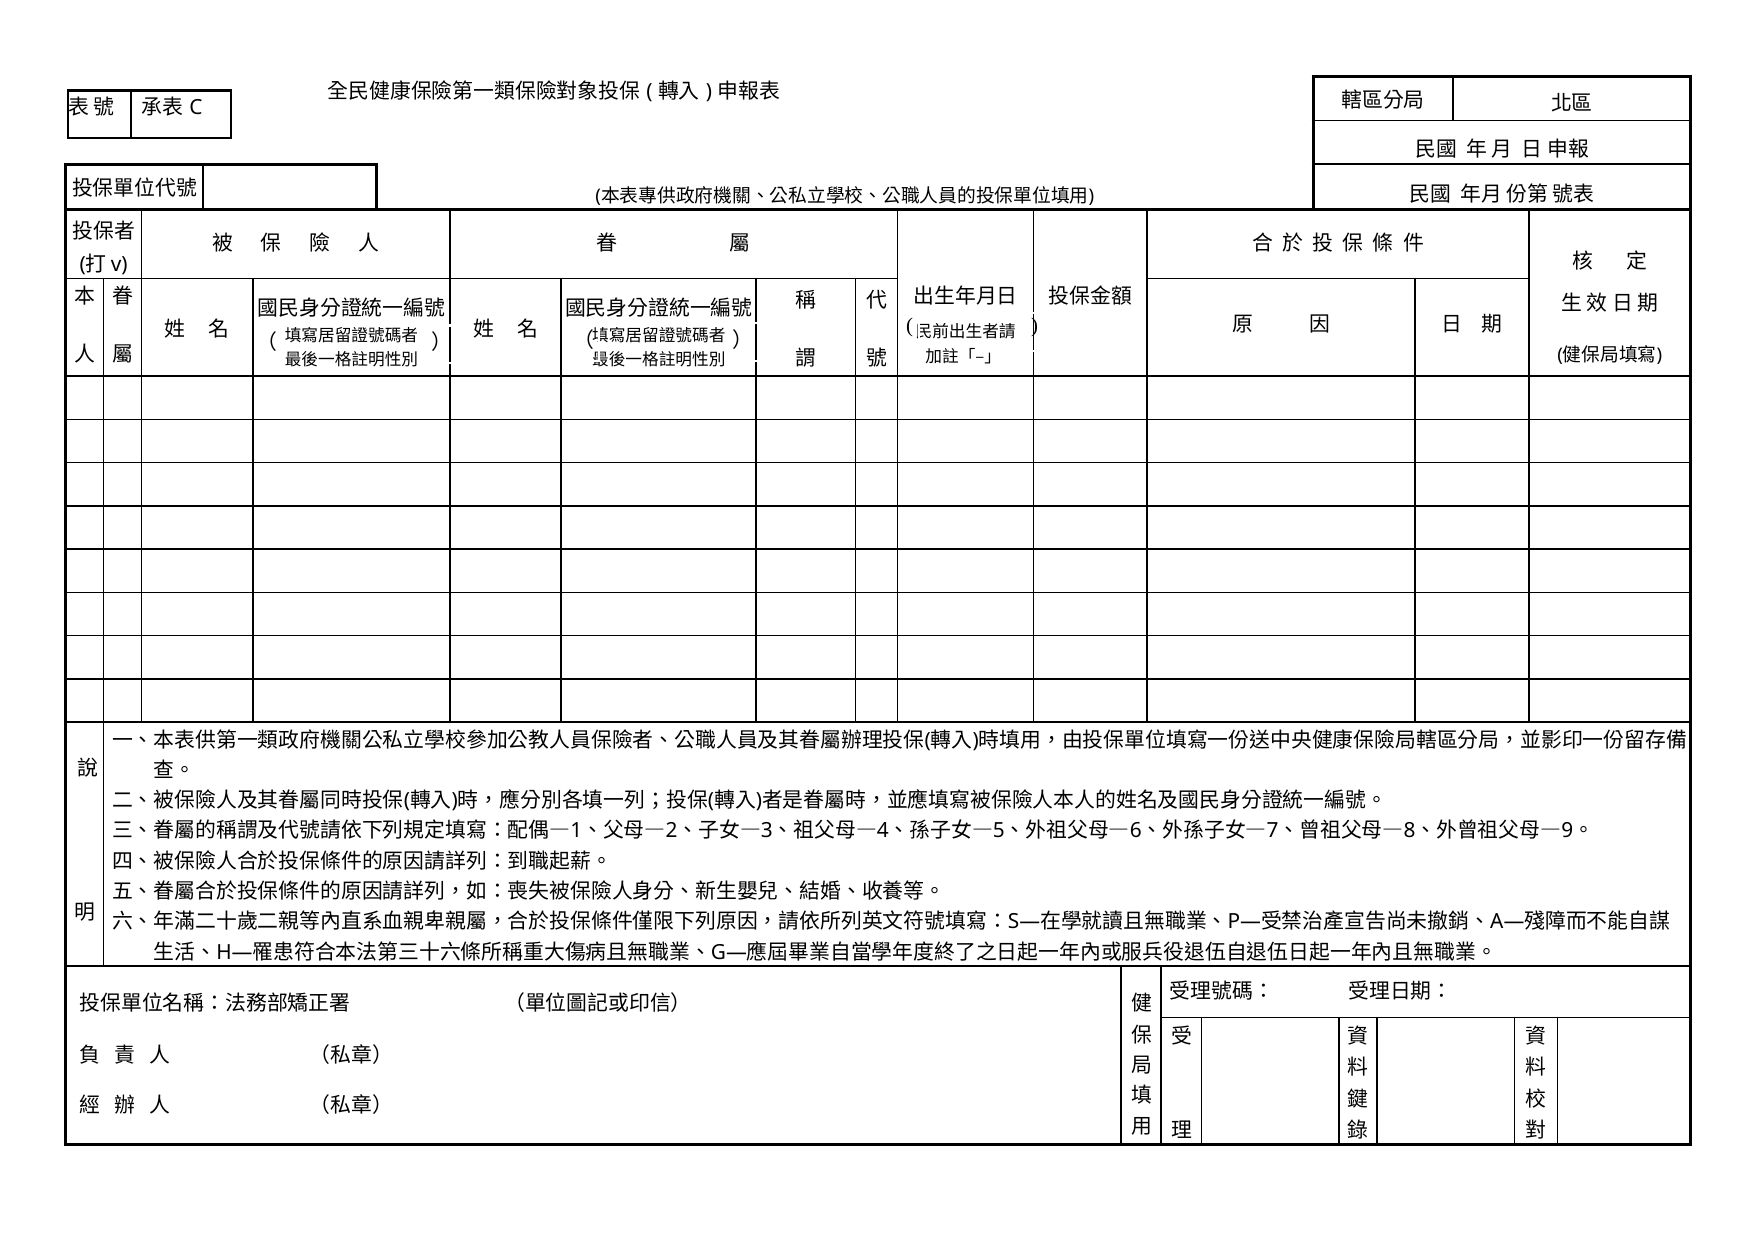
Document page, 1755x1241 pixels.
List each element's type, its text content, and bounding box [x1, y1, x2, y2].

table_cell [104, 463, 141, 505]
table_header [279, 75, 476, 120]
table_cell [1034, 550, 1146, 592]
table_cell 民國 年月 份第 號表 [1315, 165, 1689, 208]
table_cell [1202, 1018, 1338, 1143]
table_cell [1240, 120, 1312, 163]
table_cell 眷 屬 [451, 211, 897, 277]
table_cell [204, 166, 375, 208]
table_header [476, 76, 623, 115]
table_cell 民國 年 月 日 申報 [1315, 121, 1689, 163]
table_cell [104, 550, 141, 592]
table_cell [860, 120, 902, 163]
table_cell [898, 550, 1033, 592]
table_cell 核 定 [1530, 211, 1689, 277]
table_cell [1416, 377, 1528, 419]
table_cell [254, 550, 449, 592]
table_cell [757, 463, 855, 505]
table_cell [1416, 636, 1528, 678]
table_cell [104, 120, 130, 137]
table_cell 說 明 [67, 723, 103, 965]
table_cell 日 期 [1416, 279, 1528, 375]
table_cell [757, 636, 855, 678]
table_cell [898, 420, 1033, 462]
table_header [902, 76, 1059, 115]
table_cell [451, 420, 560, 462]
table_cell [66, 120, 103, 163]
table_cell [898, 593, 1033, 635]
table_cell 投保金額 [1034, 278, 1146, 375]
table_cell [142, 550, 252, 592]
table_cell 資料校對 [1515, 1018, 1557, 1143]
table_cell [141, 120, 230, 137]
table_cell [757, 507, 855, 548]
table_cell [254, 420, 449, 462]
table_cell 一、本表供第一類政府機關公私立學校參加公教人員保險者、公職人員及其眷屬辦理投保(轉入)時填用，由投保單位填寫一份送中央健康保險局轄區分局，並影印一份留存備查。 二、被保險人及其眷屬同時投保(轉入)時，應分別各填一列；投保(轉入)者是眷屬時，並應填寫被保險人本人的姓名及國民身分證統一編號。 三、眷屬的稱謂及代號請依下列規定填寫：配偶—1、父母—2、子女—3、祖父母—4、孫子女—5、外祖父母—6、外孫子女—7、曾祖父母—8、外曾祖父母—9。 四、被保險人合於投保條件的原因請詳列：到職起薪。 五、眷屬合於投保條件的原因請詳列，如：喪失被保險人身分、新生嬰兒、結婚、收養等。 六、年滿二十歲二親等內直系血親卑親屬，合於投保條件僅限下列原因，請依所列英文符號填寫：S—在學就讀且無職業、P—受禁治產宣告尚未撤銷、A—殘障而不能自謀生活、H—罹患符合本法第三十六條所稱重大傷病且無職業、G—應屆畢業自當學年度終了之日起一年內或服兵役退伍自退伍日起一年內且無職業。 [104, 723, 1689, 965]
table_cell 國民身分證統一編號 填寫居留證號碼者 最後一格註明性別 [562, 279, 755, 375]
table_cell [1034, 420, 1146, 462]
table_cell [757, 420, 855, 462]
table_cell [142, 420, 252, 462]
table_cell [254, 593, 449, 635]
table_cell 生 效 日 期 (健保局填寫) [1530, 278, 1689, 375]
table_header [860, 76, 902, 115]
table_header [141, 92, 230, 120]
table_cell [1059, 120, 1188, 163]
table_cell [132, 120, 141, 137]
table_cell 代 號 [856, 279, 897, 375]
table_cell [1148, 377, 1414, 419]
table_cell [1148, 420, 1414, 462]
table_cell [142, 507, 252, 548]
table_cell [898, 680, 1033, 721]
table_cell [856, 507, 897, 548]
table_cell [1416, 550, 1528, 592]
table_header [818, 76, 860, 115]
table_cell [254, 636, 449, 678]
table_cell [1034, 593, 1146, 635]
table_cell [1148, 507, 1414, 548]
table_cell [757, 550, 855, 592]
table_cell [902, 120, 1059, 163]
table_cell [451, 636, 560, 678]
table_cell [1148, 636, 1414, 678]
table_cell [898, 636, 1033, 678]
table_cell [104, 636, 141, 678]
table_cell [1148, 463, 1414, 505]
table_cell [1530, 636, 1689, 678]
table_cell [67, 550, 103, 592]
table_cell 稱 謂 [757, 279, 855, 375]
table_cell [898, 507, 1033, 548]
table_cell [104, 377, 141, 419]
table_cell 姓 名 [451, 279, 560, 375]
table_cell [67, 680, 103, 721]
table_cell [451, 507, 560, 548]
table_cell [279, 120, 476, 163]
table_cell [856, 680, 897, 721]
table_cell [1416, 463, 1528, 505]
table_cell [1034, 377, 1146, 419]
table_cell [104, 593, 141, 635]
table_cell 資料鍵錄 [1340, 1018, 1376, 1143]
table_cell [757, 680, 855, 721]
table_cell 國民身分證統一編號 填寫居留證號碼者 最後一格註明性別 [254, 279, 449, 375]
table_header [1059, 76, 1188, 115]
table_header [1188, 75, 1312, 120]
table_cell [451, 377, 560, 419]
table_cell [67, 377, 103, 419]
table_cell 出生年月日 民前出生者請 加註「–」 [898, 278, 1033, 375]
table_cell [254, 680, 449, 721]
table_header 北區 [1454, 78, 1689, 120]
table_cell 負 責 人 （私章） 經 辦 人 （私章） [67, 1017, 1120, 1143]
table_cell [562, 507, 755, 548]
table_cell [1530, 680, 1689, 721]
table_cell [1416, 680, 1528, 721]
table_cell [67, 593, 103, 635]
table_cell [1034, 636, 1146, 678]
table_cell [67, 507, 103, 548]
table_cell [1188, 120, 1239, 163]
table_cell [141, 120, 279, 163]
table_cell 被 保 險 人 [142, 211, 449, 277]
table_cell [898, 377, 1033, 419]
table_cell 健 [1122, 967, 1160, 1017]
table_cell [1034, 680, 1146, 721]
table_cell [142, 377, 252, 419]
table_cell [1378, 1018, 1514, 1143]
table_cell [562, 377, 755, 419]
table_cell [142, 593, 252, 635]
table_cell [476, 120, 623, 163]
table_header [66, 75, 103, 120]
table_cell [856, 420, 897, 462]
table_cell [1148, 550, 1414, 592]
table_header [104, 75, 141, 89]
table_cell [451, 593, 560, 635]
table_cell [818, 120, 860, 163]
table_cell [1530, 550, 1689, 592]
table_cell [1416, 420, 1528, 462]
table_cell [1530, 463, 1689, 505]
table_cell (本表專供政府機關、公私立學校、公職人員的投保單位填用) [378, 163, 1312, 208]
table_cell [757, 377, 855, 419]
table_cell [1558, 1018, 1689, 1143]
table_cell [1530, 507, 1689, 548]
table_cell [856, 636, 897, 678]
table_cell [1034, 463, 1146, 505]
table_cell 投保單位名稱：法務部矯正署 （單位圖記或印信） [67, 967, 1120, 1017]
table_header [132, 92, 141, 120]
table_cell [254, 377, 449, 419]
table_cell [142, 636, 252, 678]
table_cell 投保單位代號 [67, 166, 202, 208]
table_cell [451, 463, 560, 505]
table_cell [1148, 593, 1414, 635]
table_cell 受理號碼： 受理日期： [1162, 967, 1689, 1017]
table_cell [562, 680, 755, 721]
table_cell [69, 120, 103, 137]
table_cell [67, 463, 103, 505]
table_cell 原 因 [1148, 279, 1414, 375]
table_cell [142, 680, 252, 721]
table_cell [856, 377, 897, 419]
table_cell [562, 636, 755, 678]
table_header [623, 76, 817, 115]
table_header [329, 76, 476, 115]
table_cell [562, 593, 755, 635]
table_cell 姓 名 [142, 279, 252, 375]
table_cell [1034, 211, 1146, 277]
table_header [1188, 76, 1302, 115]
table_cell [623, 120, 817, 163]
table_cell [1148, 680, 1414, 721]
table_cell [856, 550, 897, 592]
table_cell [1530, 420, 1689, 462]
table_cell [104, 507, 141, 548]
table_cell [67, 420, 103, 462]
table_cell [104, 420, 141, 462]
table_cell [562, 420, 755, 462]
table_cell [104, 680, 141, 721]
table_cell [898, 463, 1033, 505]
table_cell [1416, 507, 1528, 548]
table_cell [757, 593, 855, 635]
table_cell [1034, 507, 1146, 548]
table_cell [142, 463, 252, 505]
table_cell [451, 680, 560, 721]
table_cell 受 理 [1162, 1018, 1201, 1143]
table_cell [451, 550, 560, 592]
table_cell [1530, 377, 1689, 419]
table_cell [856, 463, 897, 505]
table_cell 合 於 投 保 條 件 [1148, 211, 1528, 277]
table_cell 保局填用 [1122, 1017, 1160, 1143]
table_cell 投保者 (打v) [67, 211, 141, 277]
table_cell 本 人 [67, 279, 103, 375]
table_header [104, 92, 130, 120]
table_cell [562, 463, 755, 505]
table_header [141, 75, 279, 120]
table_cell 眷 屬 [104, 279, 141, 375]
table_cell [104, 139, 141, 163]
table_cell [856, 593, 897, 635]
table_header [69, 92, 103, 120]
table_cell [1530, 593, 1689, 635]
table_cell [562, 550, 755, 592]
table_cell [254, 507, 449, 548]
table_cell [898, 211, 1033, 277]
table_header 轄區分局 [1315, 78, 1452, 120]
table_cell [67, 636, 103, 678]
table_cell [254, 463, 449, 505]
table_cell [1416, 593, 1528, 635]
